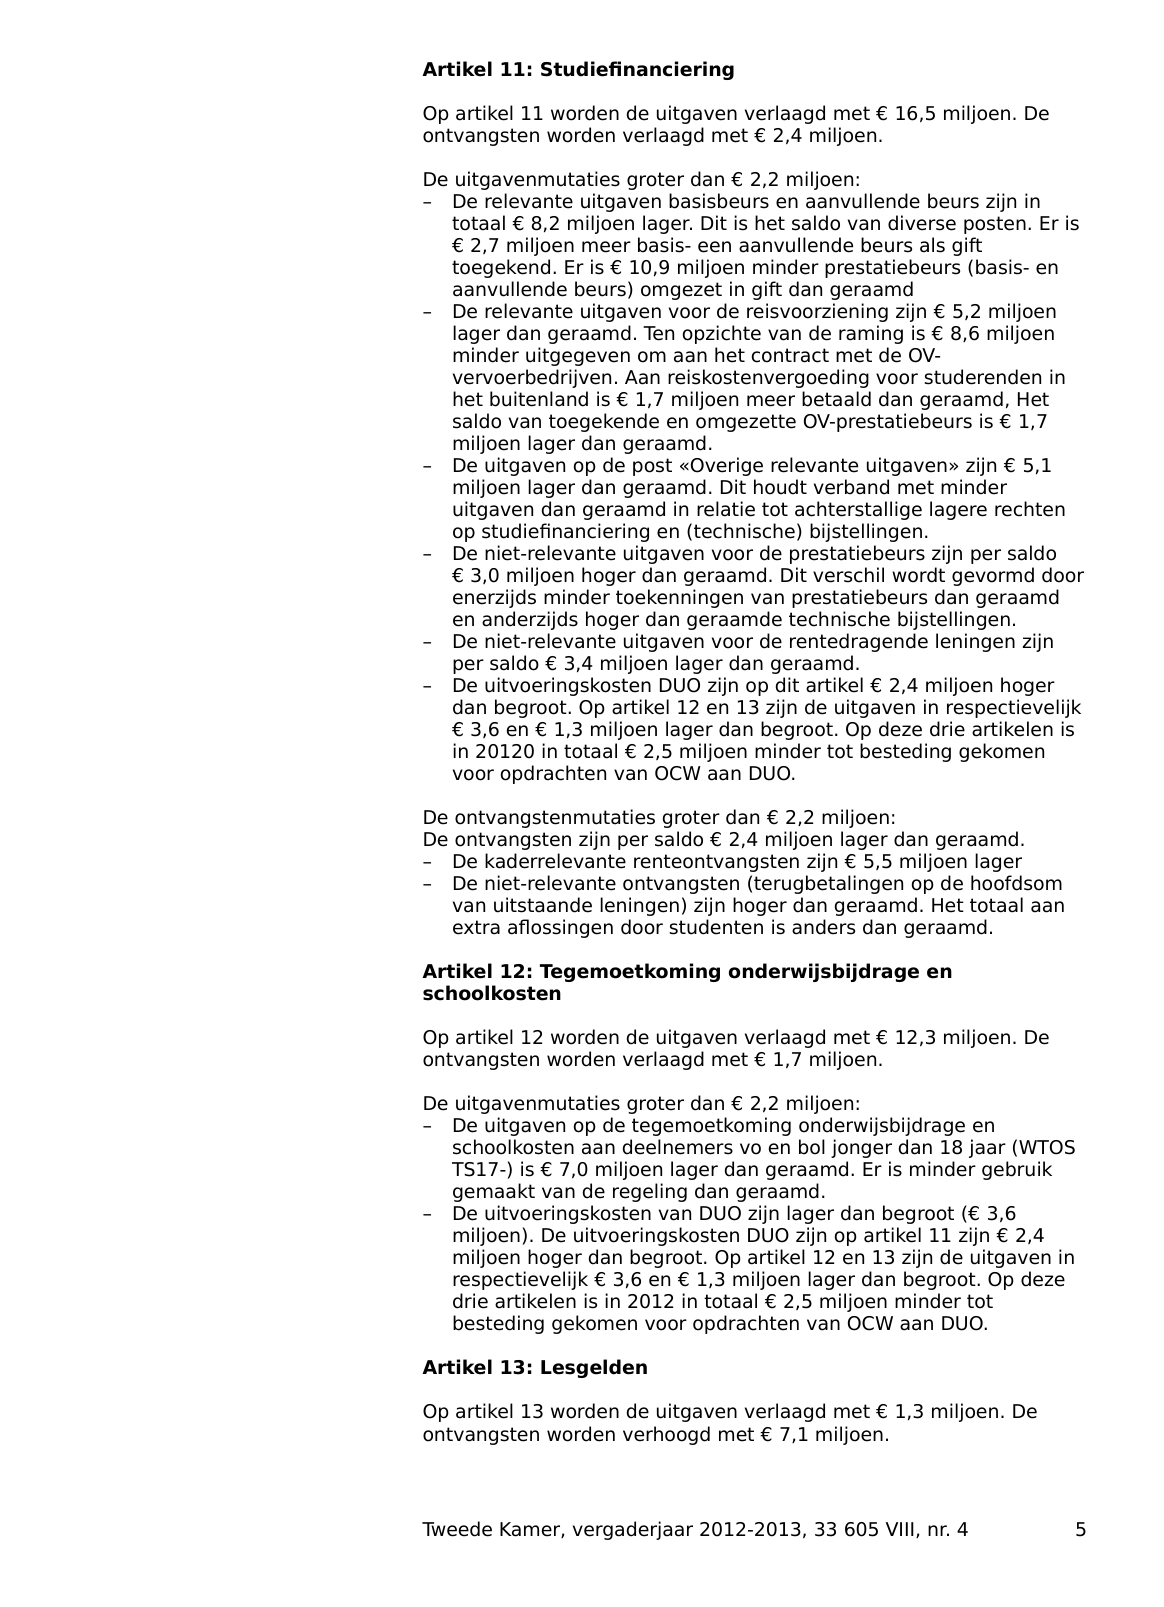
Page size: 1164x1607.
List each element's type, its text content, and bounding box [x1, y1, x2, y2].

text – De uitgaven op de post «Overige relevante uitgaven» zijn € 5,1 miljoen lager dan geraamd. Dit houdt verband met minder uitgaven dan geraamd in relatie tot achterstallige lagere rechten op studiefinanciering en (technische) bijstellingen. [422, 455, 1087, 543]
text – De niet-relevante uitgaven voor de rentedragende leningen zijn per saldo € 3,4 miljoen lager dan geraamd. [422, 631, 1087, 675]
text De uitgavenmutaties groter dan € 2,2 miljoen: [422, 1093, 1087, 1115]
text – De relevante uitgaven basisbeurs en aanvullende beurs zijn in totaal € 8,2 miljoen lager. Dit is het saldo van diverse posten. Er is € 2,7 miljoen meer basis- een aanvullende beurs als gift toegekend. Er is € 10,9 miljoen minder prestatiebeurs (basis- en aanvullende beurs) omgezet in gift dan geraamd [422, 191, 1087, 301]
text – De niet-relevante ontvangsten (terugbetalingen op de hoofdsom van uitstaande leningen) zijn hoger dan geraamd. Het totaal aan extra aflossingen door studenten is anders dan geraamd. [422, 873, 1087, 939]
subtitle Artikel 12: Tegemoetkoming onderwijsbijdrage en schoolkosten [422, 961, 1087, 1005]
text De uitgavenmutaties groter dan € 2,2 miljoen: [422, 169, 1087, 191]
text Op artikel 11 worden de uitgaven verlaagd met € 16,5 miljoen. De ontvangsten worden verlaagd met € 2,4 miljoen. [422, 103, 1087, 147]
text – De uitvoeringskosten van DUO zijn lager dan begroot (€ 3,6 miljoen). De uitvoeringskosten DUO zijn op artikel 11 zijn € 2,4 miljoen hoger dan begroot. Op artikel 12 en 13 zijn de uitgaven in respectievelijk € 3,6 en € 1,3 miljoen lager dan begroot. Op deze drie artikelen is in 2012 in totaal € 2,5 miljoen minder tot besteding gekomen voor opdrachten van OCW aan DUO. [422, 1203, 1087, 1335]
text – De kaderrelevante renteontvangsten zijn € 5,5 miljoen lager [422, 851, 1087, 873]
text De ontvangsten zijn per saldo € 2,4 miljoen lager dan geraamd. [422, 829, 1087, 851]
text – De relevante uitgaven voor de reisvoorziening zijn € 5,2 miljoen lager dan geraamd. Ten opzichte van de raming is € 8,6 miljoen minder uitgegeven om aan het contract met de OV-vervoerbedrijven. Aan reiskostenvergoeding voor studerenden in het buitenland is € 1,7 miljoen meer betaald dan geraamd, Het saldo van toegekende en omgezette OV-prestatiebeurs is € 1,7 miljoen lager dan geraamd. [422, 301, 1087, 455]
text – De uitvoeringskosten DUO zijn op dit artikel € 2,4 miljoen hoger dan begroot. Op artikel 12 en 13 zijn de uitgaven in respectievelijk € 3,6 en € 1,3 miljoen lager dan begroot. Op deze drie artikelen is in 20120 in totaal € 2,5 miljoen minder tot besteding gekomen voor opdrachten van OCW aan DUO. [422, 675, 1087, 785]
subtitle Artikel 13: Lesgelden [422, 1357, 1087, 1379]
text Op artikel 12 worden de uitgaven verlaagd met € 12,3 miljoen. De ontvangsten worden verlaagd met € 1,7 miljoen. [422, 1027, 1087, 1071]
text – De uitgaven op de tegemoetkoming onderwijsbijdrage en schoolkosten aan deelnemers vo en bol jonger dan 18 jaar (WTOS TS17-) is € 7,0 miljoen lager dan geraamd. Er is minder gebruik gemaakt van de regeling dan geraamd. [422, 1115, 1087, 1203]
text Op artikel 13 worden de uitgaven verlaagd met € 1,3 miljoen. De ontvangsten worden verhoogd met € 7,1 miljoen. [422, 1401, 1087, 1445]
text – De niet-relevante uitgaven voor de prestatiebeurs zijn per saldo € 3,0 miljoen hoger dan geraamd. Dit verschil wordt gevormd door enerzijds minder toekenningen van prestatiebeurs dan geraamd en anderzijds hoger dan geraamde technische bijstellingen. [422, 543, 1087, 631]
text De ontvangstenmutaties groter dan € 2,2 miljoen: [422, 807, 1087, 829]
subtitle Artikel 11: Studiefinanciering [422, 59, 1087, 81]
